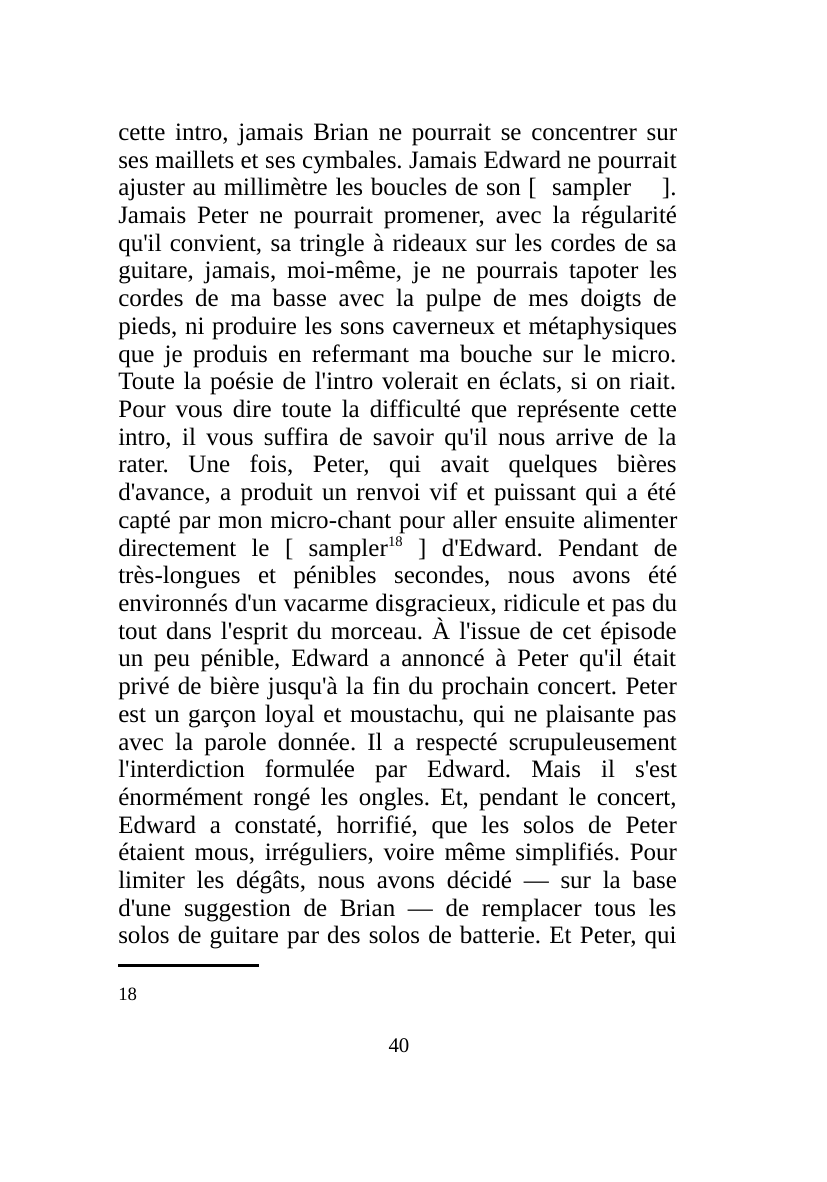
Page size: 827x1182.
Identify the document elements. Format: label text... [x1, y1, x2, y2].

text cette intro, jamais Brian ne pourrait se concentrer sur ses maillets et ses cymbales. Jamais Edward ne pourrait ajuster au millimètre les boucles de son [ sampler ]. Jamais Peter ne pourrait promener, avec la régularité qu'il convient, sa tringle à rideaux sur les cordes de sa guitare, jamais, moi‑même, je ne pourrais tapoter les cordes de ma basse avec la pulpe de mes doigts de pieds, ni produire les sons caverneux et métaphysiques que je produis en refermant ma bouche sur le micro. Toute la poésie de l'intro volerait en éclats, si on riait. Pour vous dire toute la difficulté que représente cette intro, il vous suffira de savoir qu'il nous arrive de la rater. Une fois, Peter, qui avait quelques bières d'avance, a produit un renvoi vif et puissant qui a été capté par mon micro‑chant pour aller ensuite alimenter directement le [ sampler ] d'Edward. Pendant de très‑longues et pénibles secondes, nous avons été environnés d'un vacarme disgracieux, ridicule et pas du tout dans l'esprit du morceau. À l'issue de cet épisode un peu pénible, Edward a annoncé à Peter qu'il était privé de bière jusqu'à la fin du prochain concert. Peter est un garçon loyal et moustachu, qui ne plaisante pas avec la parole donnée. Il a respecté scrupuleusement l'interdiction formulée par Edward. Mais il s'est énormément rongé les ongles. Et, pendant le concert, Edward a constaté, horrifié, que les solos de Peter étaient mous, irréguliers, voire même simplifiés. Pour limiter les dégâts, nous avons décidé — sur la base d'une suggestion de Brian — de remplacer tous les solos de guitare par des solos de batterie. Et Peter, qui [118, 118, 677, 949]
